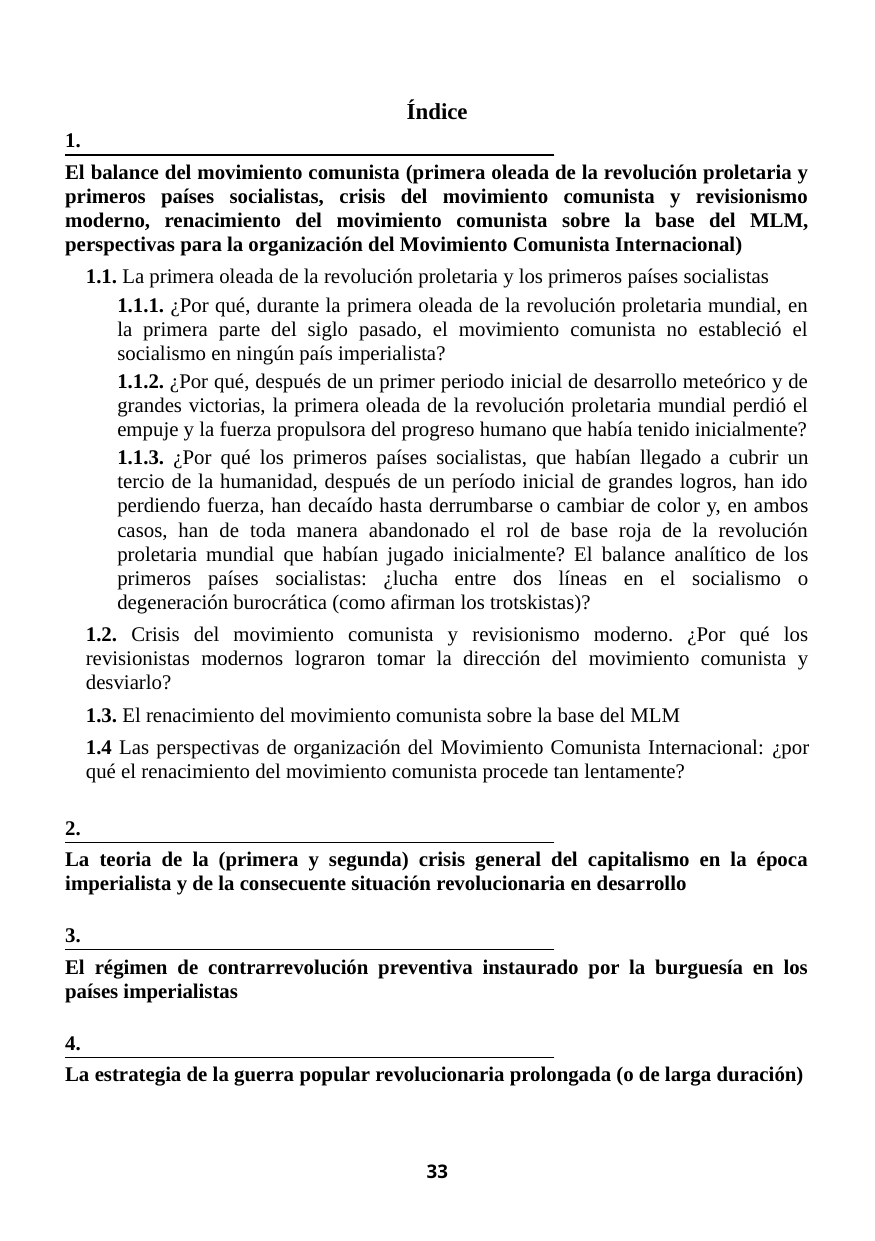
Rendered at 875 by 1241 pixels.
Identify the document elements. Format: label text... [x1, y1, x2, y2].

text 1.1. La primera oleada de la revolución proletaria y los primeros países socialistas [86, 264, 809, 288]
text 1.3. El renacimiento del movimiento comunista sobre la base del MLM [86, 703, 809, 727]
text 1.1.1. ¿Por qué, durante la primera oleada de la revolución proletaria mundial, en la primera parte del siglo pasado, el movimiento comunista no estableció el socialismo en ningún país imperialista? [117, 293, 809, 365]
subtitle 2. [65, 816, 554, 842]
text Índice [65, 98, 809, 124]
subtitle El balance del movimiento comunista (primera oleada de la revolución proletaria y primeros países socialistas, crisis del movimiento comunista y revisionismo moderno, renacimiento del movimiento comunista sobre la base del MLM, perspectivas para la organización del Movimiento Comunista Internacional) [65, 160, 809, 256]
subtitle El régimen de contrarrevolución preventiva instaurado por la burguesía en los países imperialistas [65, 954, 809, 1003]
text 1.1.2. ¿Por qué, después de un primer periodo inicial de desarrollo meteórico y de grandes victorias, la primera oleada de la revolución proletaria mundial perdió el empuje y la fuerza propulsora del progreso humano que había tenido inicialmente? [117, 369, 809, 441]
subtitle La teoria de la (primera y segunda) crisis general del capitalismo en la época imperialista y de la consecuente situación revolucionaria en desarrollo [65, 847, 809, 895]
subtitle 1. [65, 128, 554, 154]
text 1.2. Crisis del movimiento comunista y revisionismo moderno. ¿Por qué los revisionistas modernos lograron tomar la dirección del movimiento comunista y desviarlo? [86, 622, 809, 694]
subtitle 4. [65, 1031, 554, 1057]
text 1.4 Las perspectivas de organización del Movimiento Comunista Internacional: ¿por qué el renacimiento del movimiento comunista procede tan lentamente? [86, 735, 809, 783]
subtitle 3. [65, 923, 554, 949]
subtitle La estrategia de la guerra popular revolucionaria prolongada (o de larga duración) [65, 1062, 809, 1086]
text 1.1.3. ¿Por qué los primeros países socialistas, que habían llegado a cubrir un tercio de la humanidad, después de un período inicial de grandes logros, han ido perdiendo fuerza, han decaído hasta derrumbarse o cambiar de color y, en ambos casos, han de toda manera abandonado el rol de base roja de la revolución proletaria mundial que habían jugado inicialmente? El balance analítico de los primeros países socialistas: ¿lucha entre dos líneas en el socialismo o degeneración burocrática (como afirman los trotskistas)? [117, 445, 809, 614]
